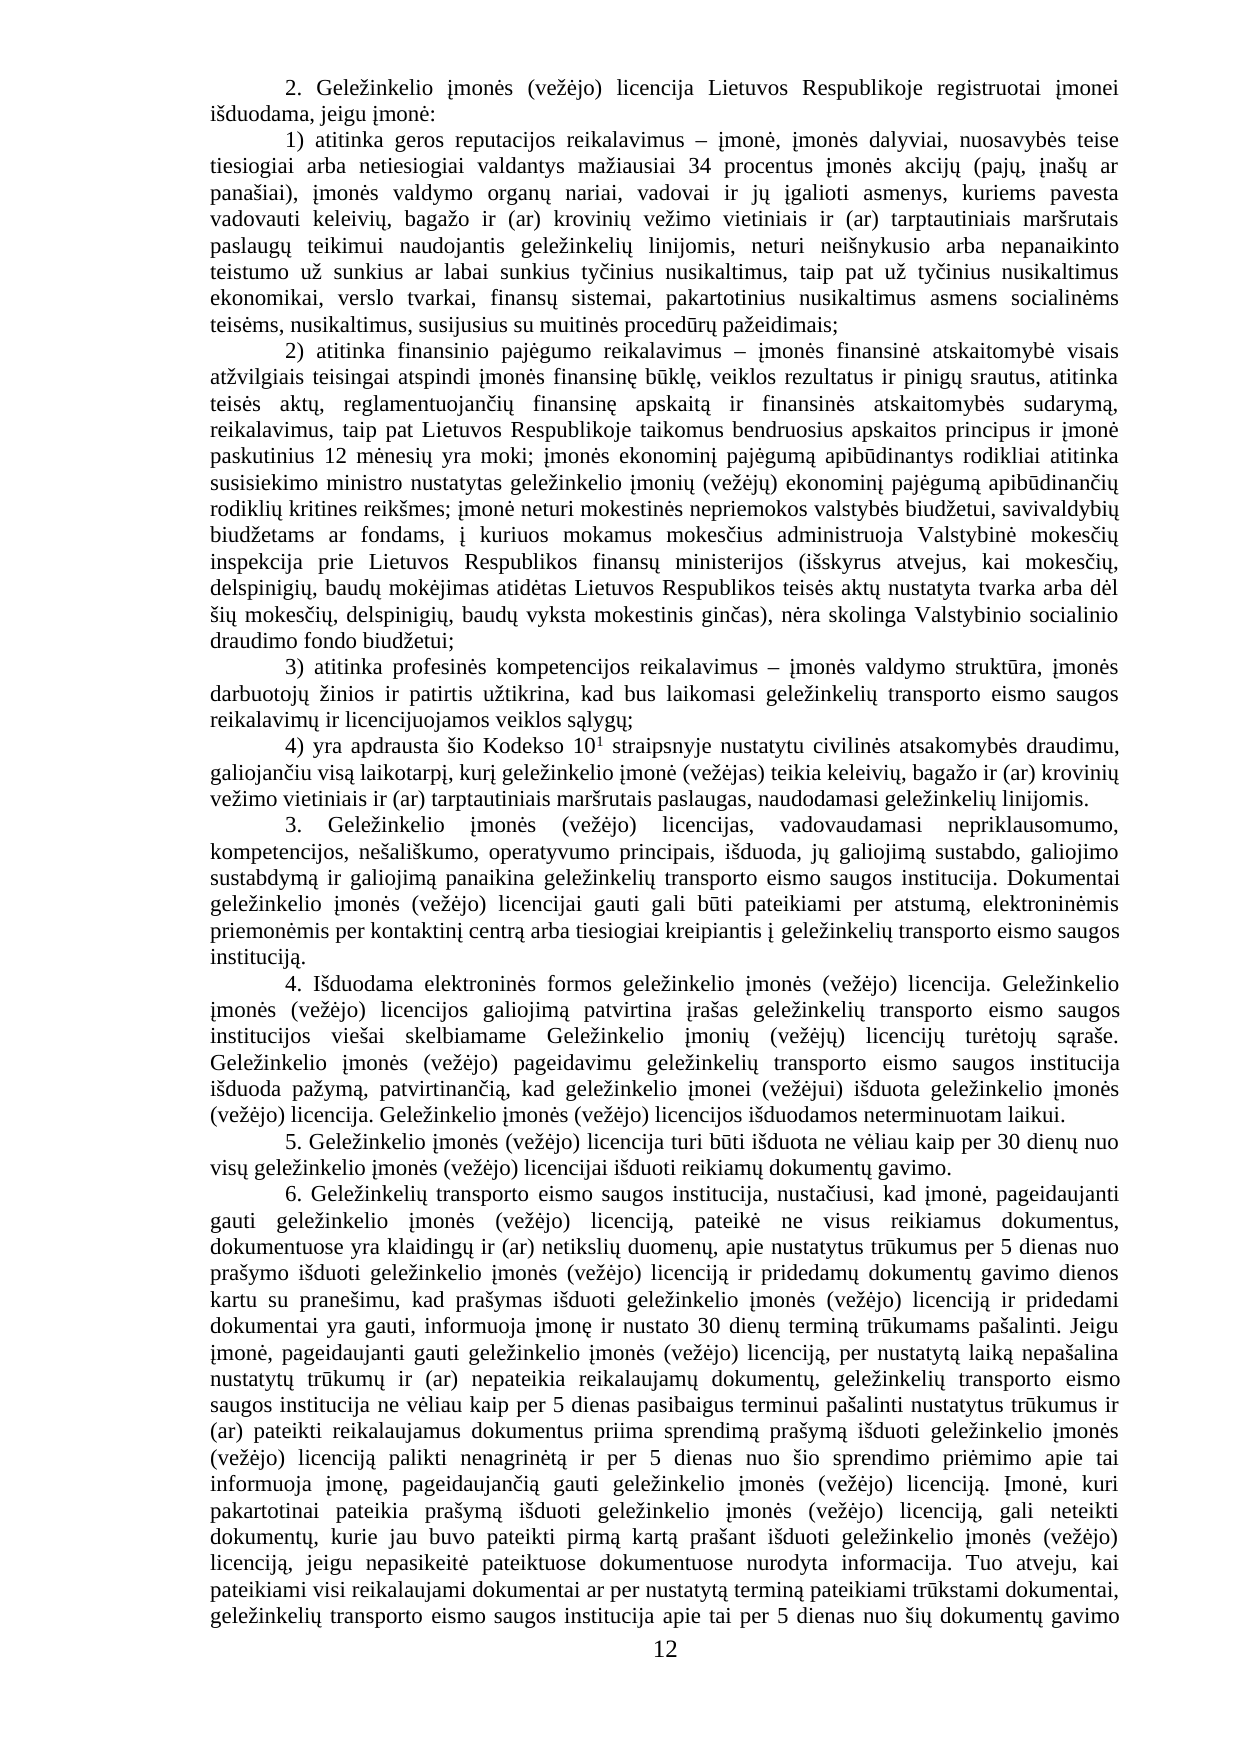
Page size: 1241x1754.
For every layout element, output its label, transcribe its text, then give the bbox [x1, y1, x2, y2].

text 2. Geležinkelio įmonės (vežėjo) licencija Lietuvos Respublikoje registruotai įmonei išduodama, jeigu įmonė: [210, 73, 1120, 126]
text 3. Geležinkelio įmonės (vežėjo) licencijas, vadovaudamasi nepriklausomumo, kompetencijos, nešališkumo, operatyvumo principais, išduoda, jų galiojimą sustabdo, galiojimo sustabdymą ir galiojimą panaikina geležinkelių transporto eismo saugos institucija. Dokumentai geležinkelio įmonės (vežėjo) licencijai gauti gali būti pateikiami per atstumą, elektroninėmis priemonėmis per kontaktinį centrą arba tiesiogiai kreipiantis į geležinkelių transporto eismo saugos instituciją. [210, 811, 1120, 969]
text 1) atitinka geros reputacijos reikalavimus – įmonė, įmonės dalyviai, nuosavybės teise tiesiogiai arba netiesiogiai valdantys mažiausiai 34 procentus įmonės akcijų (pajų, įnašų ar panašiai), įmonės valdymo organų nariai, vadovai ir jų įgalioti asmenys, kuriems pavesta vadovauti keleivių, bagažo ir (ar) krovinių vežimo vietiniais ir (ar) tarptautiniais maršrutais paslaugų teikimui naudojantis geležinkelių linijomis, neturi neišnykusio arba nepanaikinto teistumo už sunkius ar labai sunkius tyčinius nusikaltimus, taip pat už tyčinius nusikaltimus ekonomikai, verslo tvarkai, finansų sistemai, pakartotinius nusikaltimus asmens socialinėms teisėms, nusikaltimus, susijusius su muitinės procedūrų pažeidimais; [210, 126, 1120, 337]
text 5. Geležinkelio įmonės (vežėjo) licencija turi būti išduota ne vėliau kaip per 30 dienų nuo visų geležinkelio įmonės (vežėjo) licencijai išduoti reikiamų dokumentų gavimo. [210, 1128, 1120, 1180]
text 3) atitinka profesinės kompetencijos reikalavimus – įmonės valdymo struktūra, įmonės darbuotojų žinios ir patirtis užtikrina, kad bus laikomasi geležinkelių transporto eismo saugos reikalavimų ir licencijuojamos veiklos sąlygų; [210, 653, 1120, 732]
text 4) yra apdrausta šio Kodekso 101 straipsnyje nustatytu civilinės atsakomybės draudimu, galiojančiu visą laikotarpį, kurį geležinkelio įmonė (vežėjas) teikia keleivių, bagažo ir (ar) krovinių vežimo vietiniais ir (ar) tarptautiniais maršrutais paslaugas, naudodamasi geležinkelių linijomis. [210, 732, 1120, 811]
text 6. Geležinkelių transporto eismo saugos institucija, nustačiusi, kad įmonė, pageidaujanti gauti geležinkelio įmonės (vežėjo) licenciją, pateikė ne visus reikiamus dokumentus, dokumentuose yra klaidingų ir (ar) netikslių duomenų, apie nustatytus trūkumus per 5 dienas nuo prašymo išduoti geležinkelio įmonės (vežėjo) licenciją ir pridedamų dokumentų gavimo dienos kartu su pranešimu, kad prašymas išduoti geležinkelio įmonės (vežėjo) licenciją ir pridedami dokumentai yra gauti, informuoja įmonę ir nustato 30 dienų terminą trūkumams pašalinti. Jeigu įmonė, pageidaujanti gauti geležinkelio įmonės (vežėjo) licenciją, per nustatytą laiką nepašalina nustatytų trūkumų ir (ar) nepateikia reikalaujamų dokumentų, geležinkelių transporto eismo saugos institucija ne vėliau kaip per 5 dienas pasibaigus terminui pašalinti nustatytus trūkumus ir (ar) pateikti reikalaujamus dokumentus priima sprendimą prašymą išduoti geležinkelio įmonės (vežėjo) licenciją palikti nenagrinėtą ir per 5 dienas nuo šio sprendimo priėmimo apie tai informuoja įmonę, pageidaujančią gauti geležinkelio įmonės (vežėjo) licenciją. Įmonė, kuri pakartotinai pateikia prašymą išduoti geležinkelio įmonės (vežėjo) licenciją, gali neteikti dokumentų, kurie jau buvo pateikti pirmą kartą prašant išduoti geležinkelio įmonės (vežėjo) licenciją, jeigu nepasikeitė pateiktuose dokumentuose nurodyta informacija. Tuo atveju, kai pateikiami visi reikalaujami dokumentai ar per nustatytą terminą pateikiami trūkstami dokumentai, geležinkelių transporto eismo saugos institucija apie tai per 5 dienas nuo šių dokumentų gavimo [210, 1180, 1120, 1628]
text 4. Išduodama elektroninės formos geležinkelio įmonės (vežėjo) licencija. Geležinkelio įmonės (vežėjo) licencijos galiojimą patvirtina įrašas geležinkelių transporto eismo saugos institucijos viešai skelbiamame Geležinkelio įmonių (vežėjų) licencijų turėtojų sąraše. Geležinkelio įmonės (vežėjo) pageidavimu geležinkelių transporto eismo saugos institucija išduoda pažymą, patvirtinančią, kad geležinkelio įmonei (vežėjui) išduota geležinkelio įmonės (vežėjo) licencija. Geležinkelio įmonės (vežėjo) licencijos išduodamos neterminuotam laikui. [210, 969, 1120, 1128]
text 2) atitinka finansinio pajėgumo reikalavimus – įmonės finansinė atskaitomybė visais atžvilgiais teisingai atspindi įmonės finansinę būklę, veiklos rezultatus ir pinigų srautus, atitinka teisės aktų, reglamentuojančių finansinę apskaitą ir finansinės atskaitomybės sudarymą, reikalavimus, taip pat Lietuvos Respublikoje taikomus bendruosius apskaitos principus ir įmonė paskutinius 12 mėnesių yra moki; įmonės ekonominį pajėgumą apibūdinantys rodikliai atitinka susisiekimo ministro nustatytas geležinkelio įmonių (vežėjų) ekonominį pajėgumą apibūdinančių rodiklių kritines reikšmes; įmonė neturi mokestinės nepriemokos valstybės biudžetui, savivaldybių biudžetams ar fondams, į kuriuos mokamus mokesčius administruoja Valstybinė mokesčių inspekcija prie Lietuvos Respublikos finansų ministerijos (išskyrus atvejus, kai mokesčių, delspinigių, baudų mokėjimas atidėtas Lietuvos Respublikos teisės aktų nustatyta tvarka arba dėl šių mokesčių, delspinigių, baudų vyksta mokestinis ginčas), nėra skolinga Valstybinio socialinio draudimo fondo biudžetui; [210, 337, 1120, 653]
